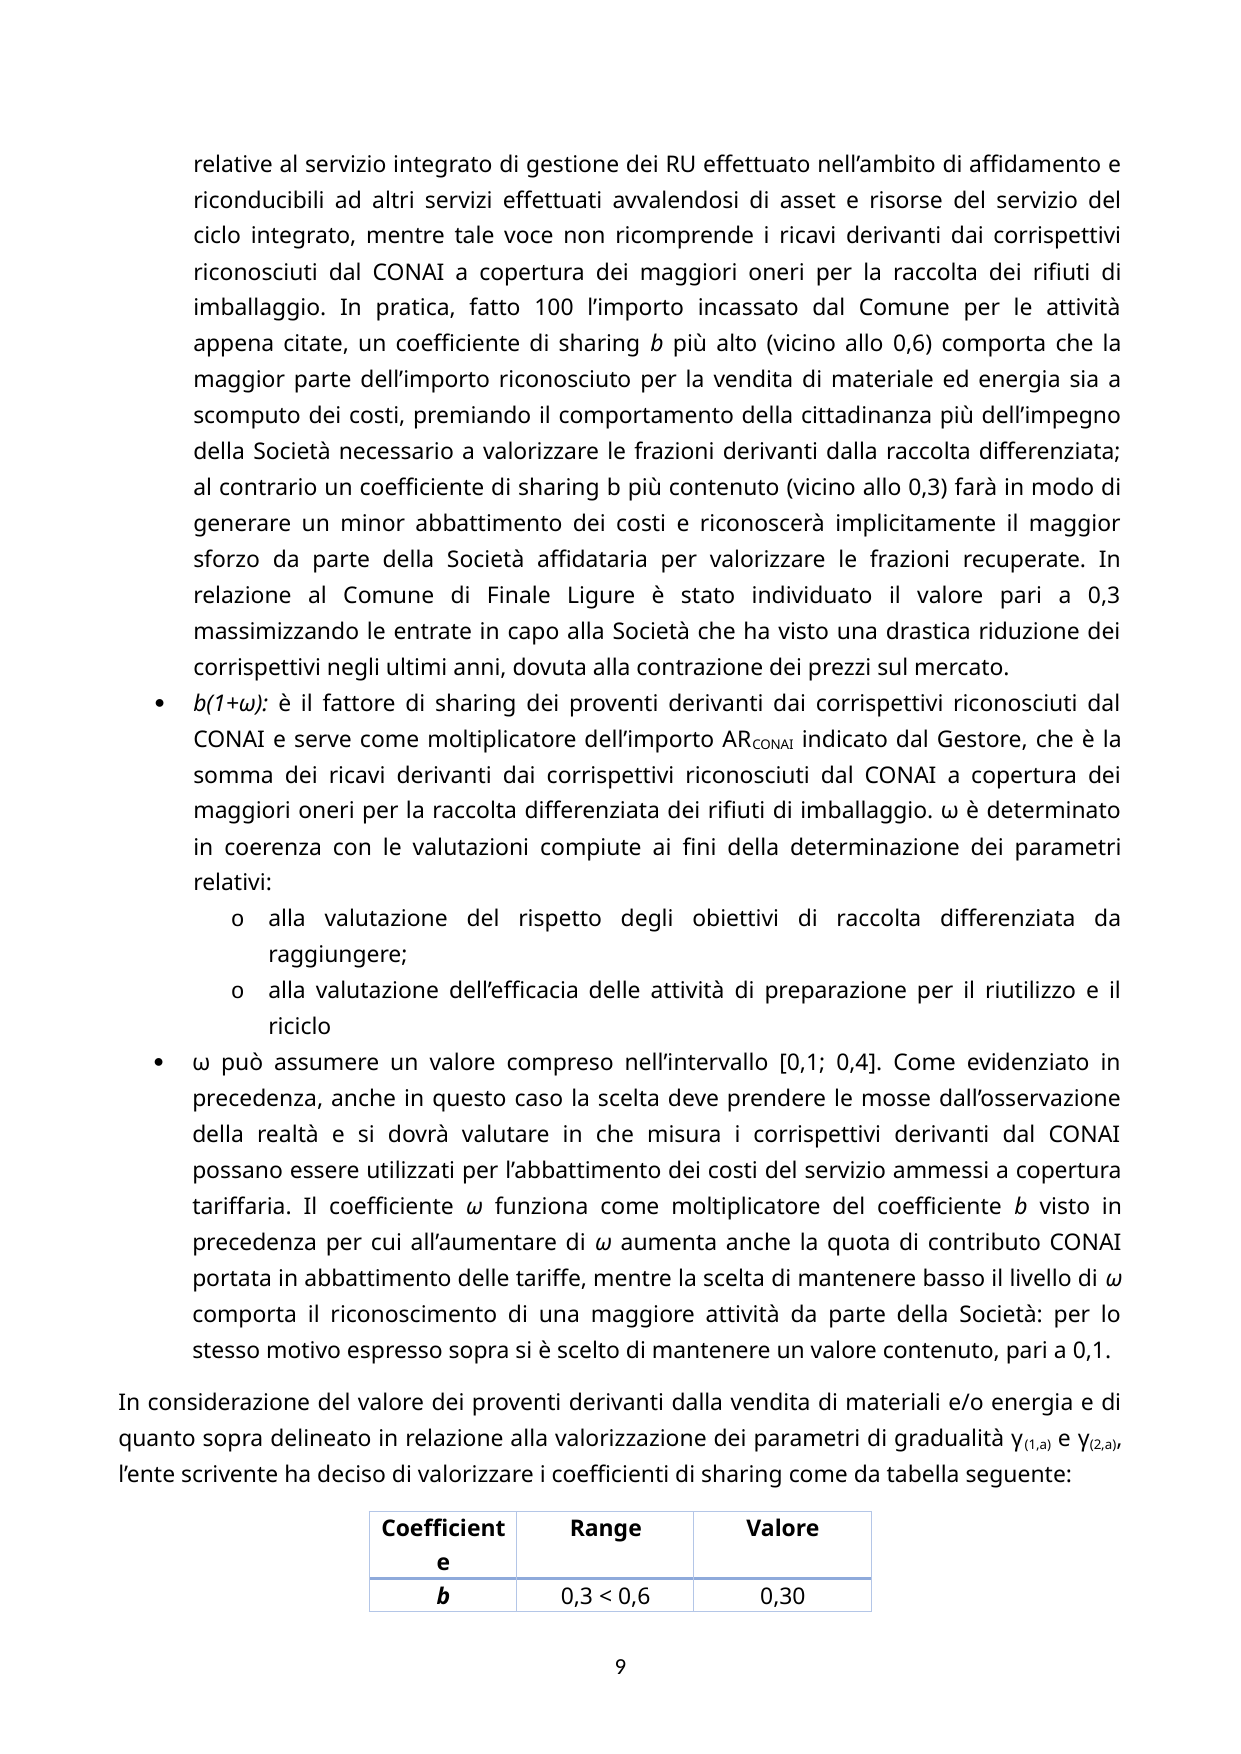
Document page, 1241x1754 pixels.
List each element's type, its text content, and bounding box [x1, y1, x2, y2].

list ω può assumere un valore compreso nell’intervallo [0,1; 0,4]. Come evidenziato in precedenza, anche in questo caso la scelta deve prendere le mosse dall’osservazione della realtà e si dovrà valutare in che misura i corrispettivi derivanti dal CONAI possano essere utilizzati per l’abbattimento dei costi del servizio ammessi a copertura tariffaria. Il coefficiente ω funziona come moltiplicatore del coefficiente b visto in precedenza per cui all’aumentare di ω aumenta anche la quota di contributo CONAI portata in abbattimento delle tariffe, mentre la scelta di mantenere basso il livello di ω comporta il riconoscimento di una maggiore attività da parte della Società: per lo stesso motivo espresso sopra si è scelto di mantenere un valore contenuto, pari a 0,1. [154, 1046, 1122, 1365]
table_header Coefficiente [370, 1512, 516, 1577]
list relative al servizio integrato di gestione dei RU effettuato nell’ambito di affidamento e riconducibili ad altri servizi effettuati avvalendosi di asset e risorse del servizio del ciclo integrato, mentre tale voce non ricomprende i ricavi derivanti dai corrispettivi riconosciuti dal CONAI a copertura dei maggiori oneri per la raccolta dei rifiuti di imballaggio. In pratica, fatto 100 l’importo incassato dal Comune per le attività appena citate, un coefficiente di sharing b più alto (vicino allo 0,6) comporta che la maggior parte dell’importo riconosciuto per la vendita di materiale ed energia sia a scomputo dei costi, premiando il comportamento della cittadinanza più dell’impegno della Società necessario a valorizzare le frazioni derivanti dalla raccolta differenziata; al contrario un coefficiente di sharing b più contenuto (vicino allo 0,3) farà in modo di generare un minor abbattimento dei costi e riconoscerà implicitamente il maggior sforzo da parte della Società affidataria per valorizzare le frazioni recuperate. In relazione al Comune di Finale Ligure è stato individuato il valore pari a 0,3 massimizzando le entrate in capo alla Società che ha visto una drastica riduzione dei corrispettivi negli ultimi anni, dovuta alla contrazione dei prezzi sul mercato. [156, 148, 1122, 682]
text In considerazione del valore dei proventi derivanti dalla vendita di materiali e/o energia e di quanto sopra delineato in relazione alla valorizzazione dei parametri di gradualità γ(1,a) e γ(2,a), l’ente scrivente ha deciso di valorizzare i coefficienti di sharing come da tabella seguente: [118, 1386, 1122, 1489]
list b(1+ω): è il fattore di sharing dei proventi derivanti dai corrispettivi riconosciuti dal CONAI e serve come moltiplicatore dell’importo ARCONAI indicato dal Gestore, che è la somma dei ricavi derivanti dai corrispettivi riconosciuti dal CONAI a copertura dei maggiori oneri per la raccolta differenziata dei rifiuti di imballaggio. ω è determinato in coerenza con le valutazioni compiute ai fini della determinazione dei parametri relativi: [156, 687, 1122, 898]
table_header Range [517, 1512, 693, 1577]
table_cell 0,3 < 0,6 [517, 1580, 693, 1611]
table_cell 0,30 [694, 1580, 871, 1611]
table_header Valore [694, 1512, 871, 1577]
table_cell b [370, 1580, 516, 1611]
list alla valutazione dell’efficacia delle attività di preparazione per il riutilizzo e il riciclo [231, 974, 1122, 1042]
list alla valutazione del rispetto degli obiettivi di raccolta differenziata da raggiungere; [231, 902, 1122, 969]
